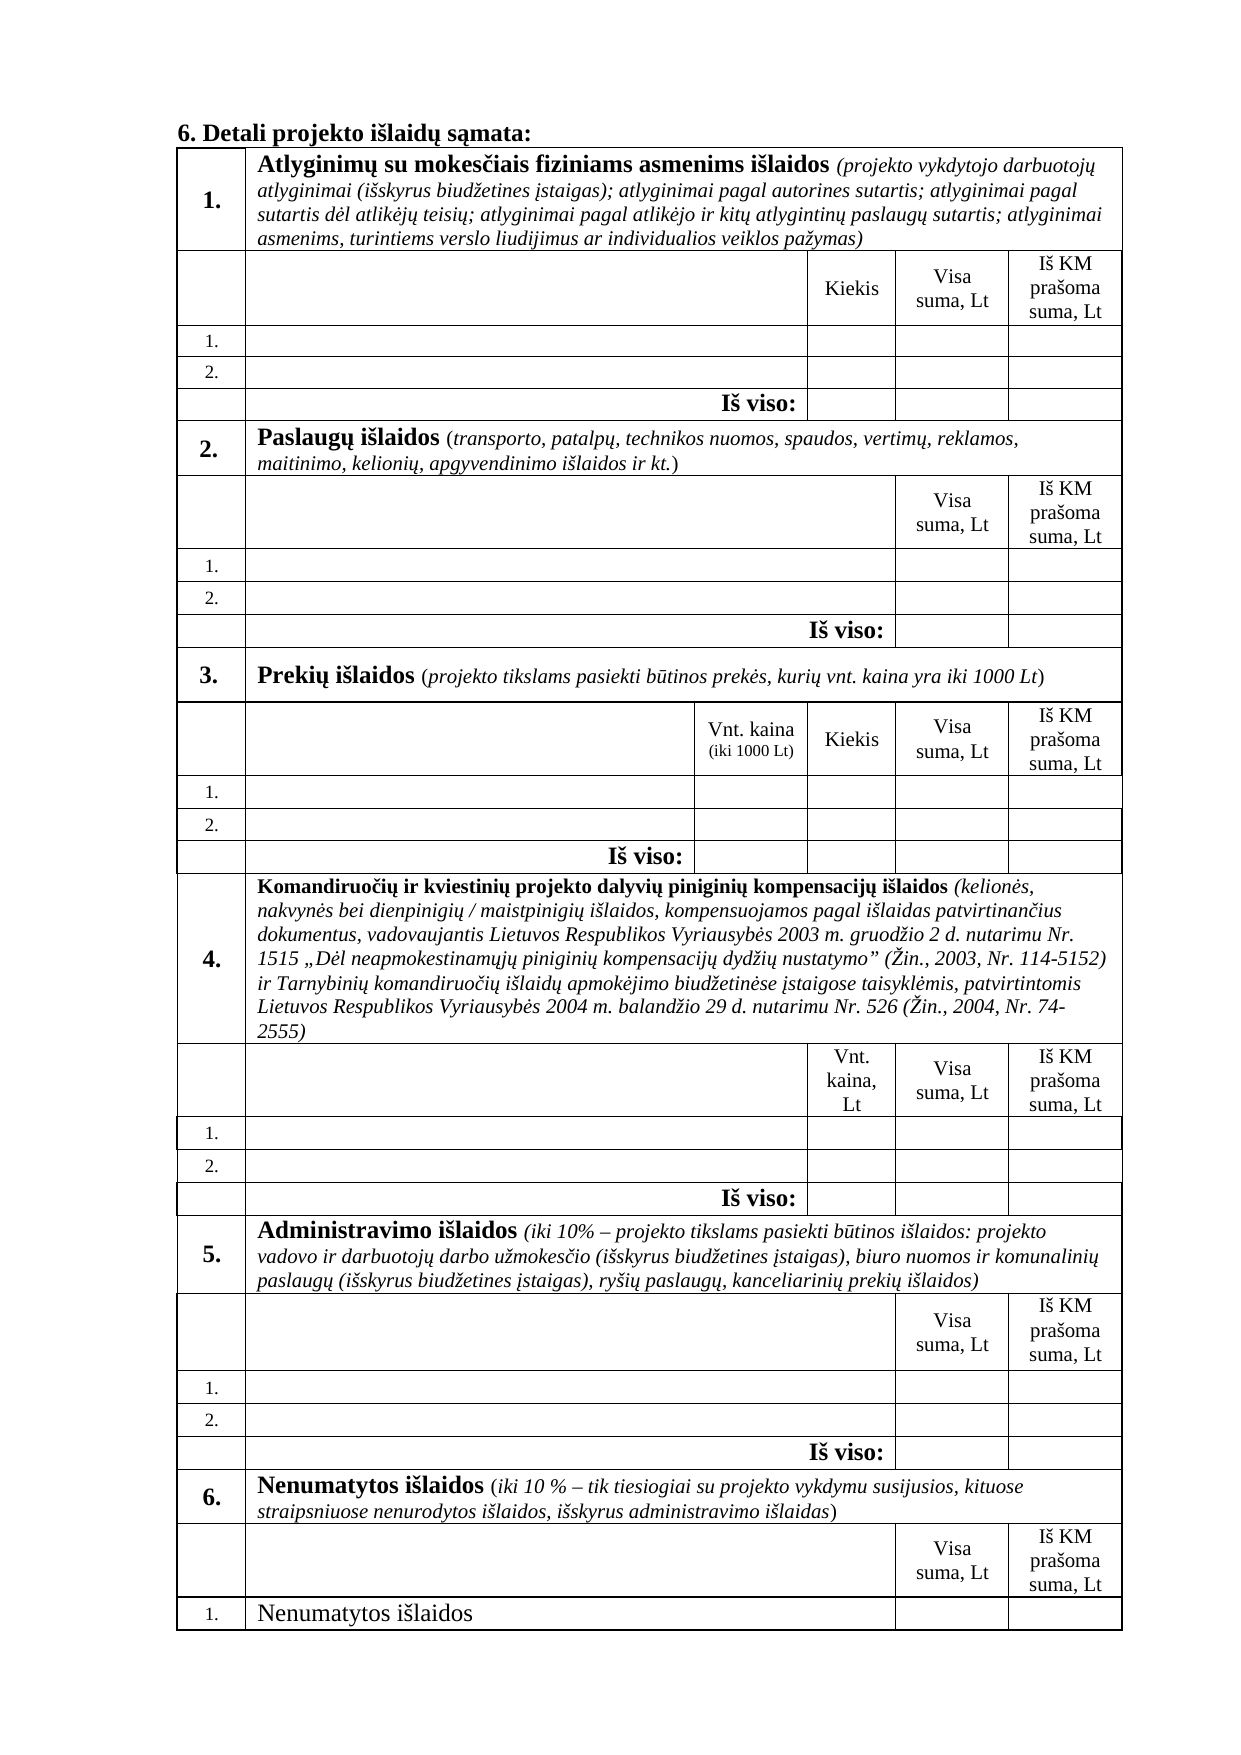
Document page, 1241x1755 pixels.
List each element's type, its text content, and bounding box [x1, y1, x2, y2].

table_cell [246, 1294, 895, 1370]
table_cell [808, 809, 895, 840]
table_cell [246, 1150, 807, 1182]
table_cell 2. [178, 582, 245, 614]
table_cell 2. [178, 1150, 245, 1182]
table_cell Iš KM prašoma suma, Lt [1009, 1294, 1121, 1370]
table_cell Iš KM prašoma suma, Lt [1009, 251, 1121, 325]
table_cell [246, 357, 807, 387]
table_cell [808, 1117, 895, 1149]
table_cell Kiekis [808, 703, 895, 775]
table_cell [246, 326, 807, 356]
table_cell [178, 703, 245, 775]
table_cell 1. [178, 549, 245, 581]
table_cell [1009, 1183, 1121, 1214]
table_cell [178, 841, 245, 873]
table_cell Visa suma, Lt [896, 703, 1008, 775]
table_cell 1. [178, 1117, 245, 1149]
table_cell Komandiruočių ir kviestinių projekto dalyvių piniginių kompensacijų išlaidos (kelionės, nakvynės bei dienpinigių / maistpinigių išlaidos, kompensuojamos pagal išlaidas patvirtinančius dokumentus, vadovaujantis Lietuvos Respublikos Vyriausybės 2003 m. gruodžio 2 d. nutarimu Nr. 1515 „Dėl neapmokestinamųjų piniginių kompensacijų dydžių nustatymo” (Žin., 2003, Nr. 114-5152) ir Tarnybinių komandiruočių išlaidų apmokėjimo biudžetinėse įstaigose taisyklėmis, patvirtintomis Lietuvos Respublikos Vyriausybės 2004 m. balandžio 29 d. nutarimu Nr. 526 (Žin., 2004, Nr. 74-2555) [246, 874, 1122, 1043]
table_cell [1009, 1598, 1121, 1629]
table_cell [1009, 357, 1121, 387]
table_cell [246, 1524, 895, 1596]
table_cell Vnt. kaina (iki 1000 Lt) [695, 703, 807, 775]
table_cell Nenumatytos išlaidos (iki 10 % – tik tiesiogiai su projekto vykdymu susijusios, kituose straipsniuose nenurodytos išlaidos, išskyrus administravimo išlaidas) [246, 1470, 1121, 1523]
table_cell Iš viso: [246, 841, 694, 873]
table_cell Iš KM prašoma suma, Lt [1009, 1524, 1121, 1596]
table_cell [178, 251, 245, 325]
table_cell [896, 326, 1008, 356]
table_cell 4. [178, 874, 245, 1043]
table_cell [896, 1150, 1008, 1182]
table_cell 5. [178, 1216, 245, 1292]
table_cell 2. [178, 1404, 245, 1436]
table_cell [178, 1524, 245, 1596]
table_cell Prekių išlaidos (projekto tikslams pasiekti būtinos prekės, kurių vnt. kaina yra iki 1000 Lt) [246, 648, 1121, 701]
table_cell [695, 841, 807, 873]
table_cell [808, 326, 895, 356]
table_cell [1009, 389, 1121, 420]
table_header Atlyginimų su mokesčiais fiziniams asmenims išlaidos (projekto vykdytojo darbuotojų atlyginimai (išskyrus biudžetines įstaigas); atlyginimai pagal autorines sutartis; atlyginimai pagal sutartis dėl atlikėjų teisių; atlyginimai pagal atlikėjo ir kitų atlygintinų paslaugų sutartis; atlyginimai asmenims, turintiems verslo liudijimus ar individualios veiklos pažymas) [246, 148, 1122, 250]
table_cell [808, 357, 895, 387]
table_cell [246, 776, 694, 807]
table_cell [808, 389, 895, 420]
table_cell 1. [178, 1598, 245, 1629]
table_cell [246, 1044, 807, 1116]
table_cell [246, 549, 895, 581]
table_cell [246, 476, 895, 548]
table_cell Iš KM prašoma suma, Lt [1009, 1044, 1122, 1116]
table_cell Vnt. kaina, Lt [808, 1044, 895, 1116]
table_cell [896, 549, 1008, 581]
table_cell [178, 476, 245, 548]
table_cell 2. [178, 809, 245, 840]
table_cell Nenumatytos išlaidos [246, 1598, 895, 1629]
table_cell [178, 1183, 245, 1214]
table_cell Iš viso: [246, 389, 807, 420]
table_cell Visa suma, Lt [896, 1524, 1008, 1596]
table_cell [695, 776, 807, 807]
table_cell [246, 703, 694, 775]
table_cell [246, 1371, 895, 1403]
table_cell [896, 1183, 1008, 1214]
table_cell [1009, 615, 1121, 647]
table_cell 1. [178, 326, 245, 356]
table_cell Iš viso: [246, 1183, 807, 1214]
table_cell [246, 251, 807, 325]
table_cell [896, 1404, 1008, 1436]
table_cell Administravimo išlaidos (iki 10% – projekto tikslams pasiekti būtinos išlaidos: projekto vadovo ir darbuotojų darbo užmokesčio (išskyrus biudžetines įstaigas), biuro nuomos ir komunalinių paslaugų (išskyrus biudžetines įstaigas), ryšių paslaugų, kanceliarinių prekių išlaidos) [246, 1216, 1121, 1292]
table_cell 2. [178, 357, 245, 387]
table_cell Visa suma, Lt [896, 476, 1008, 548]
table_cell Iš KM prašoma suma, Lt [1009, 476, 1121, 548]
table_cell [1009, 582, 1121, 614]
table_cell [896, 1117, 1008, 1149]
table_cell [896, 841, 1008, 873]
table_cell [1009, 1117, 1121, 1149]
table_cell 1. [178, 776, 245, 807]
table_cell [808, 1183, 895, 1214]
table_cell 3. [178, 648, 245, 701]
table_cell [1009, 1150, 1122, 1182]
table_cell [178, 615, 245, 647]
table_cell [1009, 809, 1121, 840]
table_cell [1009, 1437, 1121, 1469]
table_cell [178, 1044, 245, 1116]
table_cell [1009, 841, 1121, 873]
table_cell [1009, 549, 1121, 581]
table_cell Iš KM prašoma suma, Lt [1009, 703, 1121, 775]
table_cell [808, 1150, 895, 1182]
table_cell [1009, 1404, 1121, 1436]
table_cell [246, 582, 895, 614]
table_cell [246, 1117, 807, 1149]
table_cell [246, 809, 694, 840]
table_cell Visa suma, Lt [896, 251, 1008, 325]
table_cell [1009, 326, 1121, 356]
text 6. Detali projekto išlaidų sąmata: [177, 118, 1122, 147]
table_cell [896, 809, 1008, 840]
table_cell [896, 1437, 1008, 1469]
table_header 1. [178, 149, 245, 250]
table_cell [178, 389, 245, 420]
table_cell [808, 841, 895, 873]
table_cell Paslaugų išlaidos (transporto, patalpų, technikos nuomos, spaudos, vertimų, reklamos, maitinimo, kelionių, apgyvendinimo išlaidos ir kt.) [246, 421, 1121, 475]
table_cell [695, 809, 807, 840]
table_cell [896, 582, 1008, 614]
table_cell Iš viso: [246, 615, 895, 647]
table_cell [896, 389, 1008, 420]
table_cell 1. [178, 1371, 245, 1403]
table_cell [178, 1437, 245, 1469]
table_cell [896, 776, 1008, 807]
table_cell [1009, 1371, 1121, 1403]
table_cell [808, 776, 895, 807]
table_cell 6. [178, 1470, 245, 1523]
table_cell Visa suma, Lt [896, 1294, 1008, 1370]
table_cell 2. [178, 421, 245, 475]
table_cell [246, 1404, 895, 1436]
table_cell Visa suma, Lt [896, 1044, 1008, 1116]
table_cell [896, 615, 1008, 647]
table_cell Iš viso: [246, 1437, 895, 1469]
table_cell [896, 357, 1008, 387]
table_cell [1009, 776, 1122, 807]
table_cell [896, 1371, 1008, 1403]
table_cell [896, 1598, 1008, 1629]
table_cell [178, 1294, 245, 1370]
table_cell Kiekis [808, 251, 895, 325]
